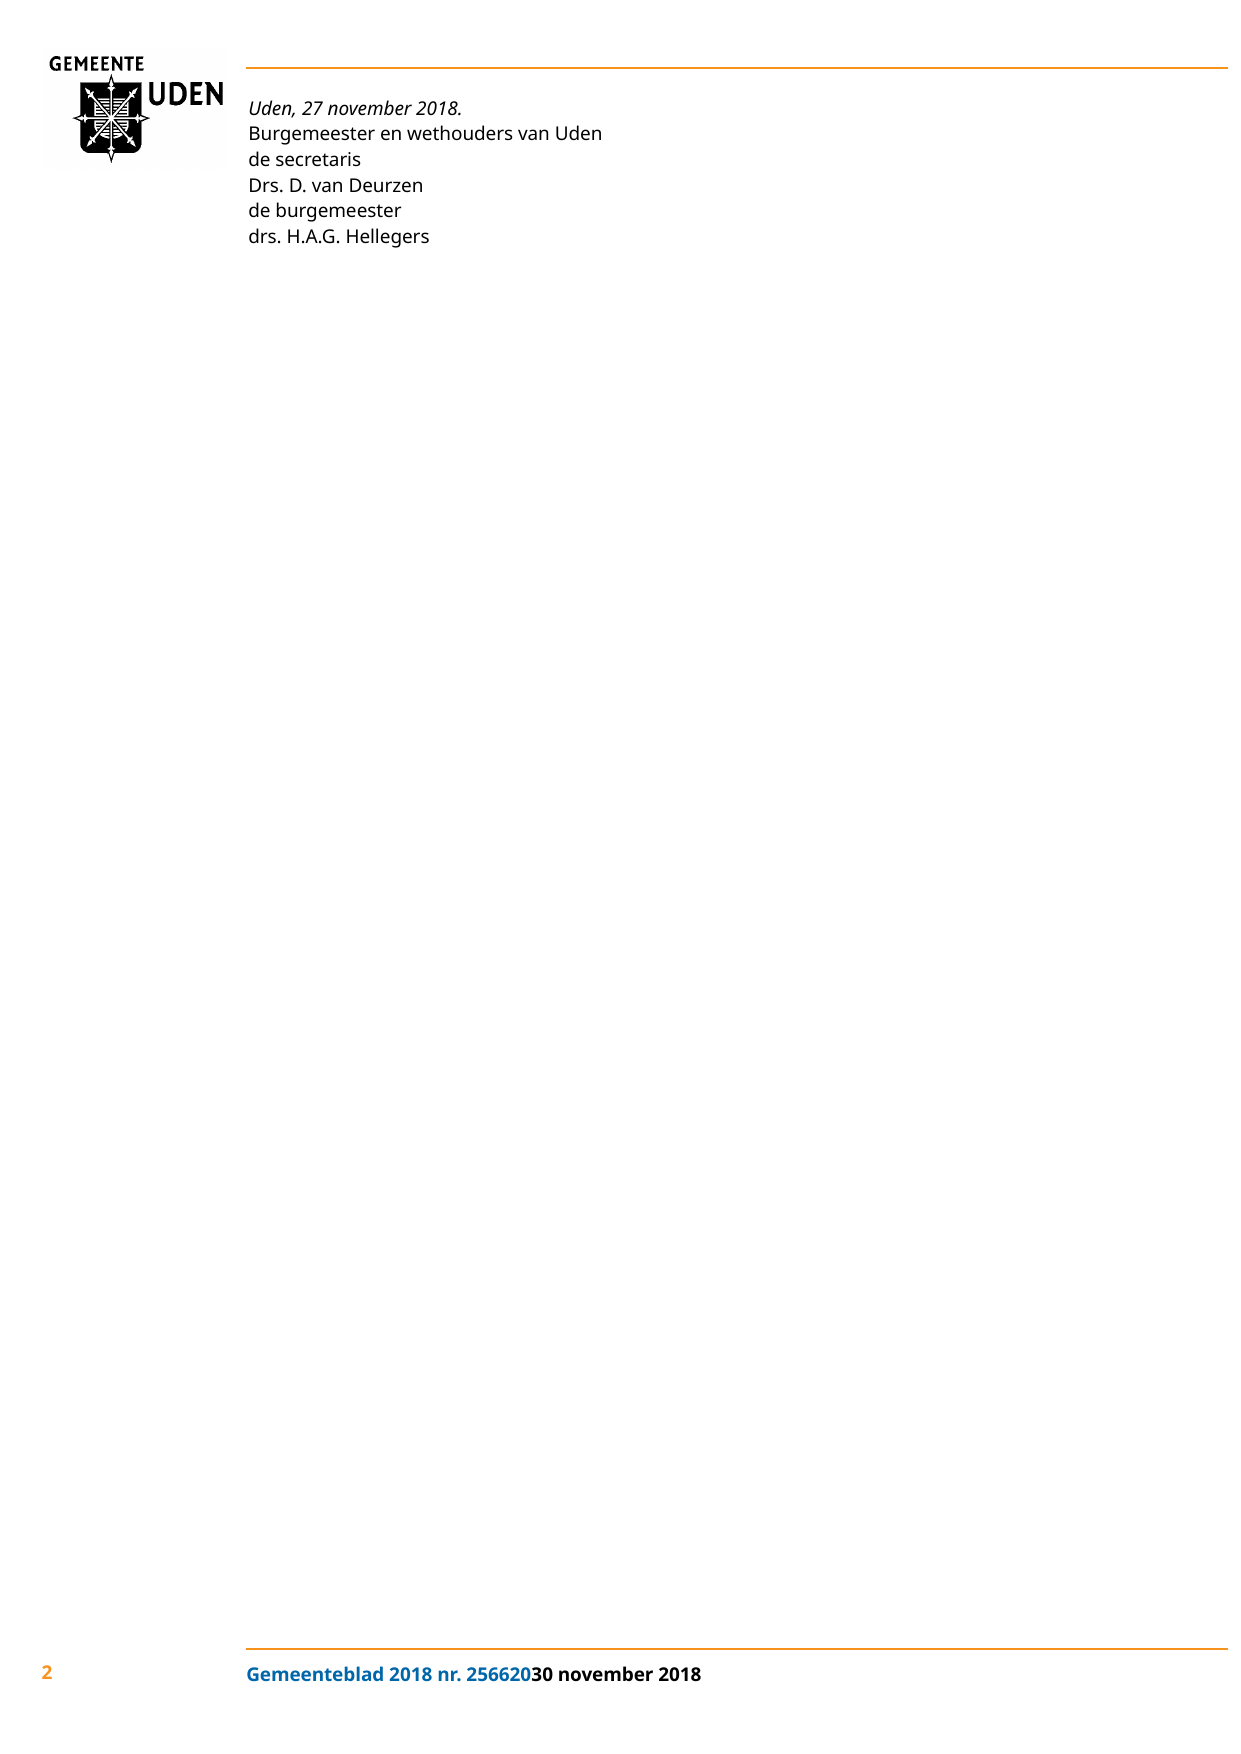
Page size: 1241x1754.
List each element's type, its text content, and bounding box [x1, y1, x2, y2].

text de burgemeester [248, 198, 1152, 223]
text de secretaris [248, 146, 1152, 172]
text Drs. D. van Deurzen [248, 172, 1152, 198]
text Uden, 27 november 2018. [248, 95, 1152, 121]
text drs. H.A.G. Hellegers [248, 223, 1152, 249]
picture [41, 47, 231, 172]
text Burgemeester en wethouders van Uden [248, 121, 1152, 146]
